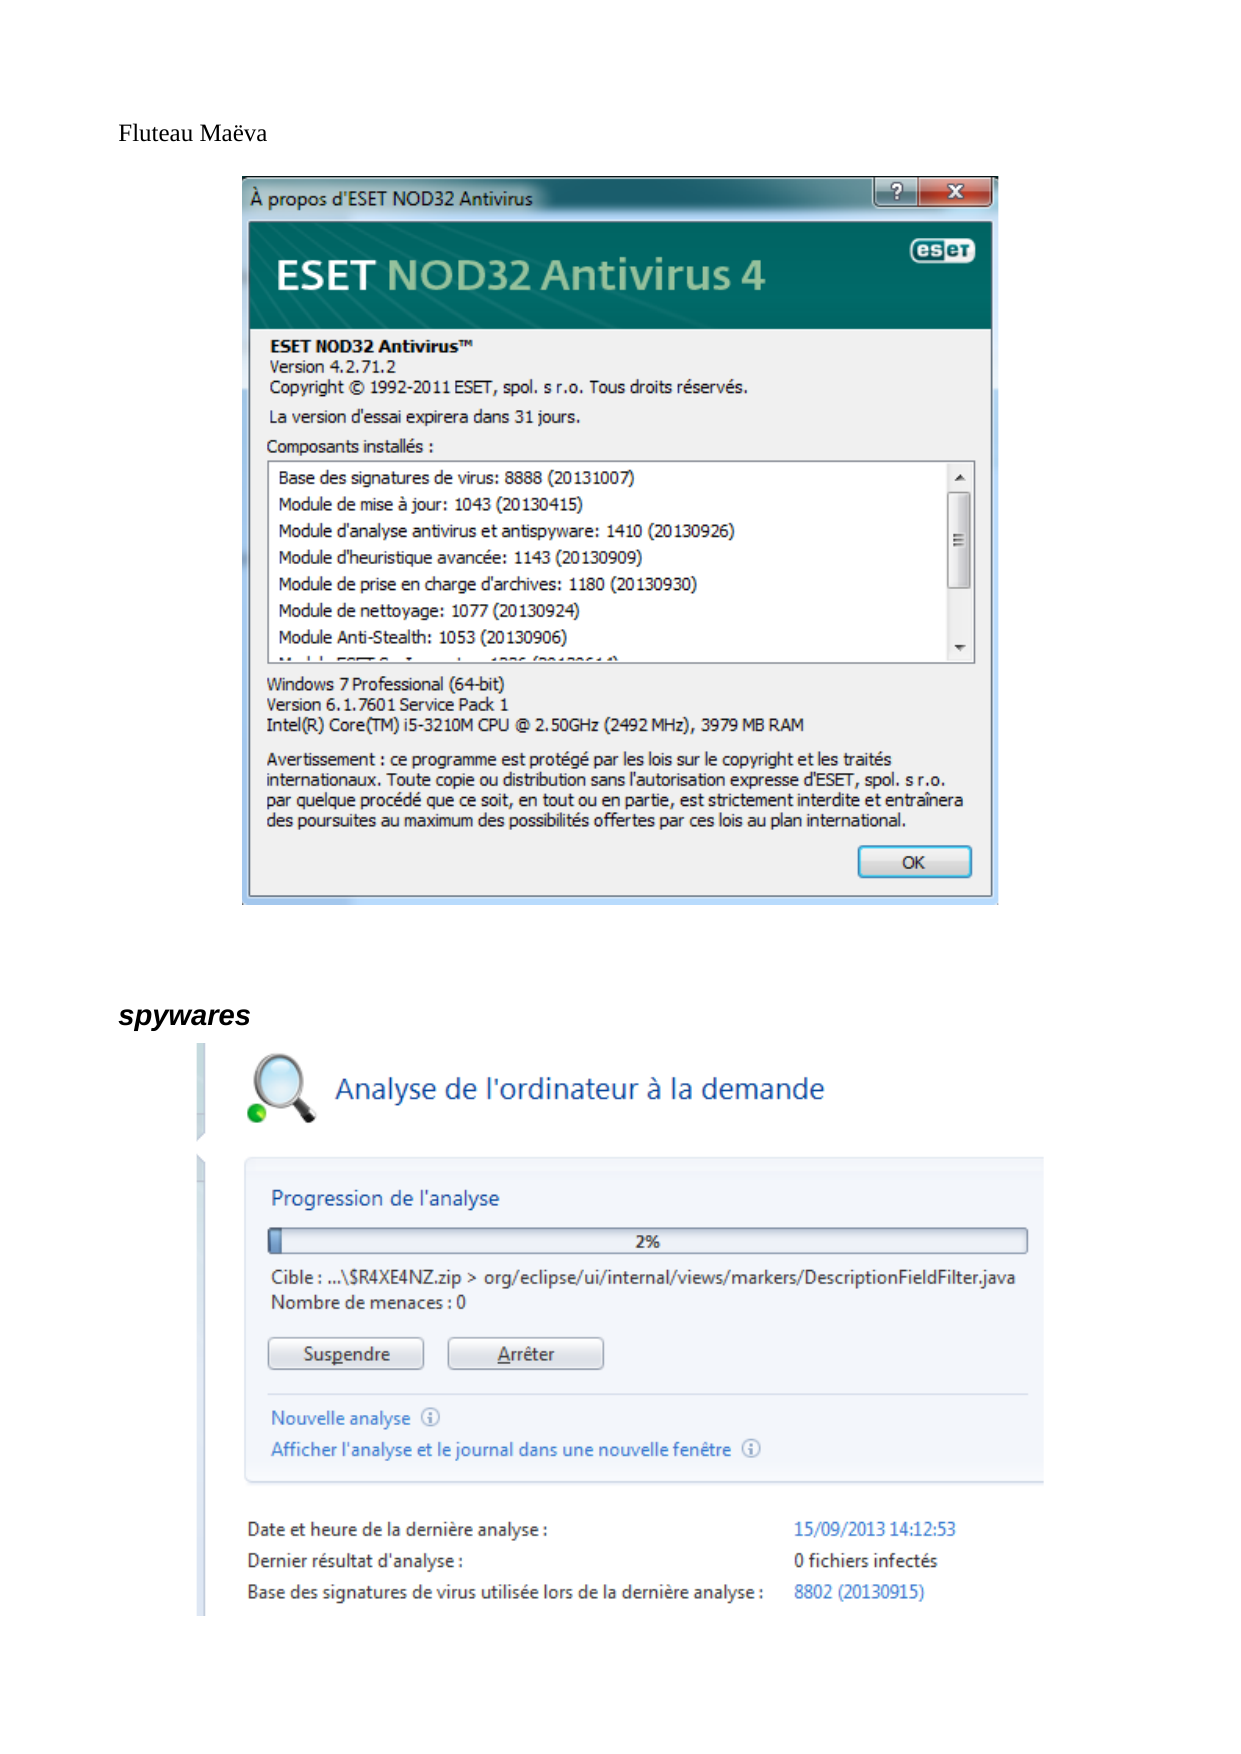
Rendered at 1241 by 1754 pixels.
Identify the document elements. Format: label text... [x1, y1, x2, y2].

subtitle spywares [118, 998, 1122, 1031]
picture [242, 176, 999, 905]
picture [196, 1043, 1044, 1616]
